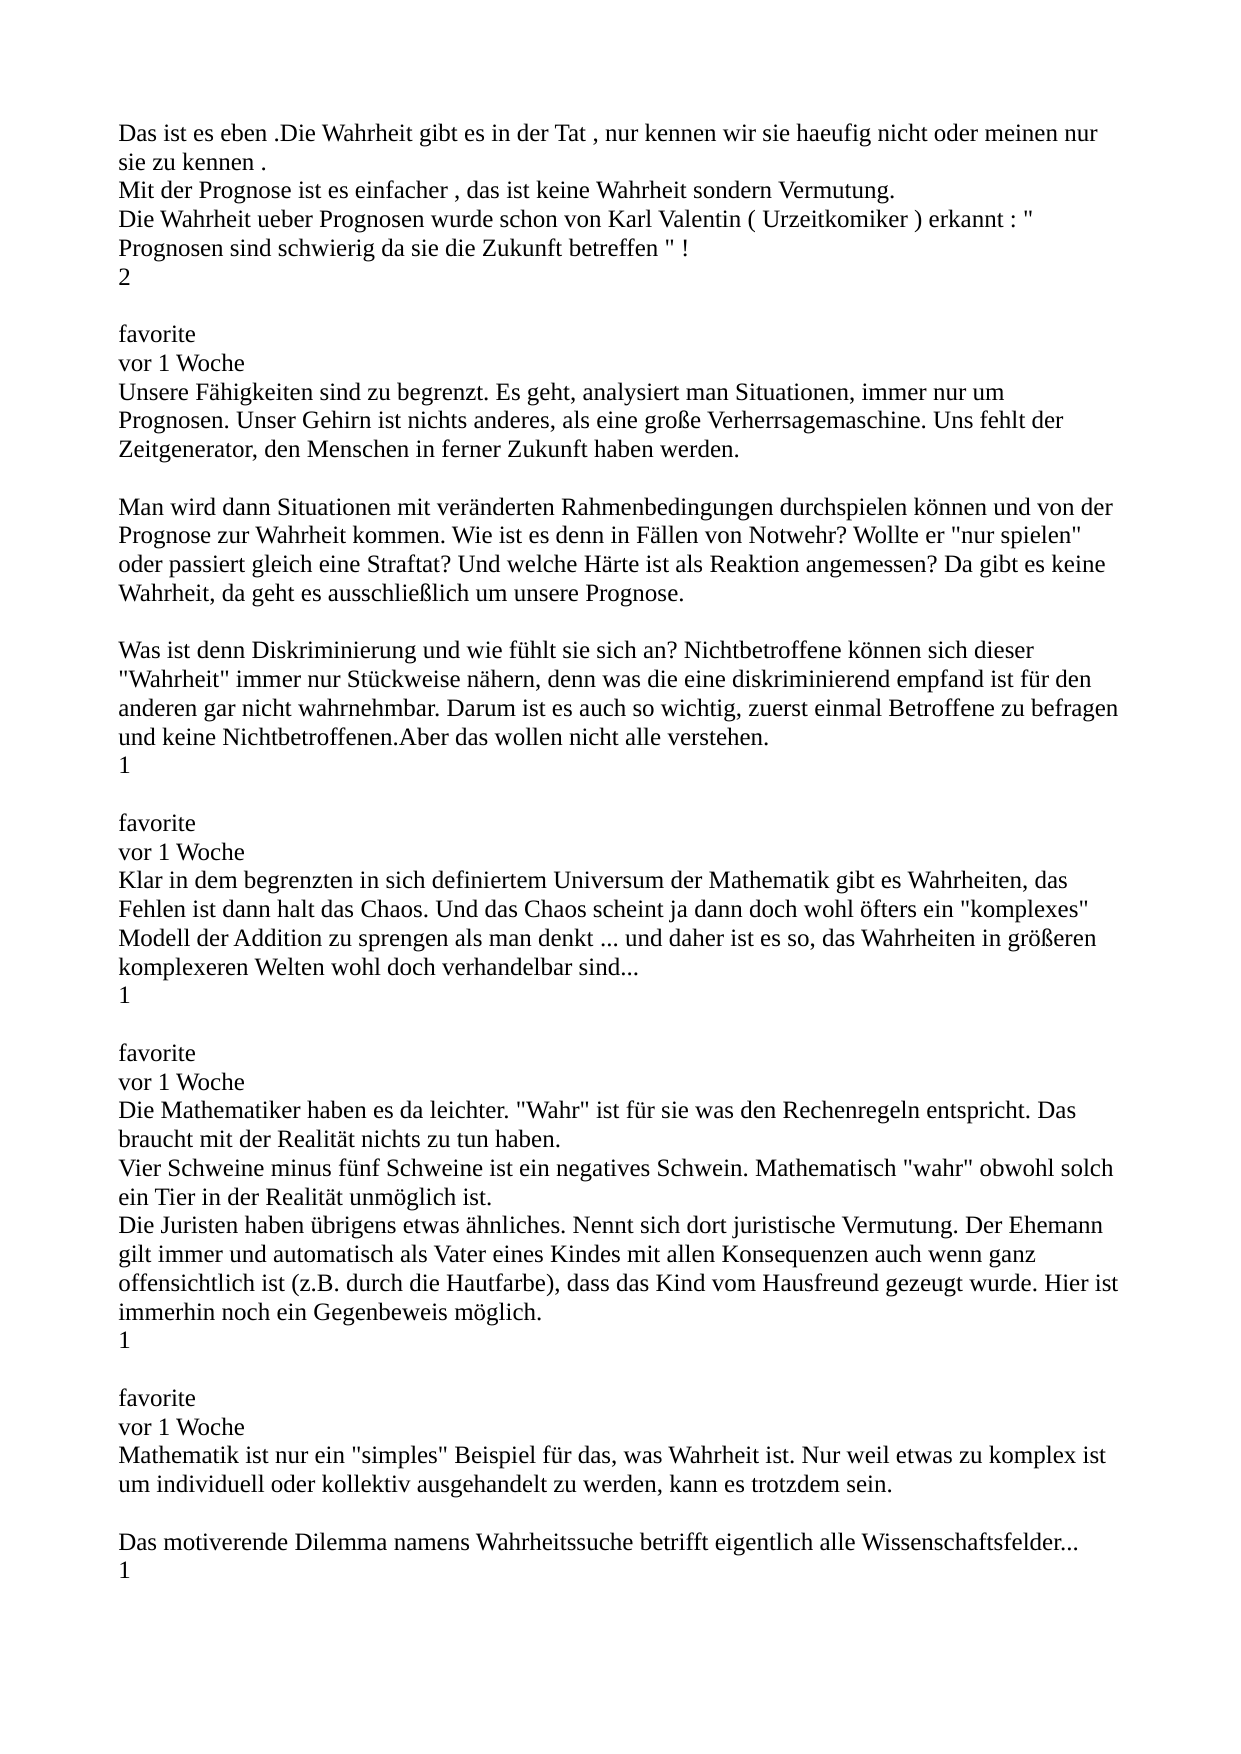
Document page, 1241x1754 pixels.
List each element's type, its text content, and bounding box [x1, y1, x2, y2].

text Mathematik ist nur ein "simples" Beispiel für das, was Wahrheit ist. Nur weil etwas zu komplex ist um individuell oder kollektiv ausgehandelt zu werden, kann es trotzdem sein. [118, 1441, 1122, 1498]
text vor 1 Woche [118, 1067, 1122, 1096]
text Man wird dann Situationen mit veränderten Rahmenbedingungen durchspielen können und von der Prognose zur Wahrheit kommen. Wie ist es denn in Fällen von Notwehr? Wollte er "nur spielen" oder passiert gleich eine Straftat? Und welche Härte ist als Reaktion angemessen? Da gibt es keine Wahrheit, da geht es ausschließlich um unsere Prognose. [118, 492, 1122, 607]
text Das motiverende Dilemma namens Wahrheitssuche betrifft eigentlich alle Wissenschaftsfelder... [118, 1527, 1122, 1556]
text vor 1 Woche [118, 837, 1122, 866]
text Vier Schweine minus fünf Schweine ist ein negatives Schwein. Mathematisch "wahr" obwohl solch ein Tier in der Realität unmöglich ist. [118, 1153, 1122, 1211]
text Das ist es eben .Die Wahrheit gibt es in der Tat , nur kennen wir sie haeufig nicht oder meinen nur sie zu kennen . [118, 118, 1122, 176]
text favorite [118, 808, 1122, 837]
text vor 1 Woche [118, 348, 1122, 377]
text Unsere Fähigkeiten sind zu begrenzt. Es geht, analysiert man Situationen, immer nur um Prognosen. Unser Gehirn ist nichts anderes, als eine große Verherrsagemaschine. Uns fehlt der Zeitgenerator, den Menschen in ferner Zukunft haben werden. [118, 377, 1122, 463]
text vor 1 Woche [118, 1412, 1122, 1441]
text 1 [118, 1326, 1122, 1354]
text favorite [118, 1383, 1122, 1412]
text favorite [118, 319, 1122, 348]
text Die Wahrheit ueber Prognosen wurde schon von Karl Valentin ( Urzeitkomiker ) erkannt : " Prognosen sind schwierig da sie die Zukunft betreffen " ! [118, 204, 1122, 262]
text Die Juristen haben übrigens etwas ähnliches. Nennt sich dort juristische Vermutung. Der Ehemann gilt immer und automatisch als Vater eines Kindes mit allen Konsequenzen auch wenn ganz offensichtlich ist (z.B. durch die Hautfarbe), dass das Kind vom Hausfreund gezeugt wurde. Hier ist immerhin noch ein Gegenbeweis möglich. [118, 1211, 1122, 1326]
text 1 [118, 981, 1122, 1009]
text 2 [118, 262, 1122, 291]
text 1 [118, 751, 1122, 779]
text favorite [118, 1038, 1122, 1067]
text Klar in dem begrenzten in sich definiertem Universum der Mathematik gibt es Wahrheiten, das Fehlen ist dann halt das Chaos. Und das Chaos scheint ja dann doch wohl öfters ein "komplexes" Modell der Addition zu sprengen als man denkt ... und daher ist es so, das Wahrheiten in größeren komplexeren Welten wohl doch verhandelbar sind... [118, 866, 1122, 981]
text Die Mathematiker haben es da leichter. "Wahr" ist für sie was den Rechenregeln entspricht. Das braucht mit der Realität nichts zu tun haben. [118, 1096, 1122, 1153]
text Was ist denn Diskriminierung und wie fühlt sie sich an? Nichtbetroffene können sich dieser "Wahrheit" immer nur Stückweise nähern, denn was die eine diskriminierend empfand ist für den anderen gar nicht wahrnehmbar. Darum ist es auch so wichtig, zuerst einmal Betroffene zu befragen und keine Nichtbetroffenen.Aber das wollen nicht alle verstehen. [118, 636, 1122, 751]
text Mit der Prognose ist es einfacher , das ist keine Wahrheit sondern Vermutung. [118, 176, 1122, 204]
text 1 [118, 1556, 1122, 1584]
